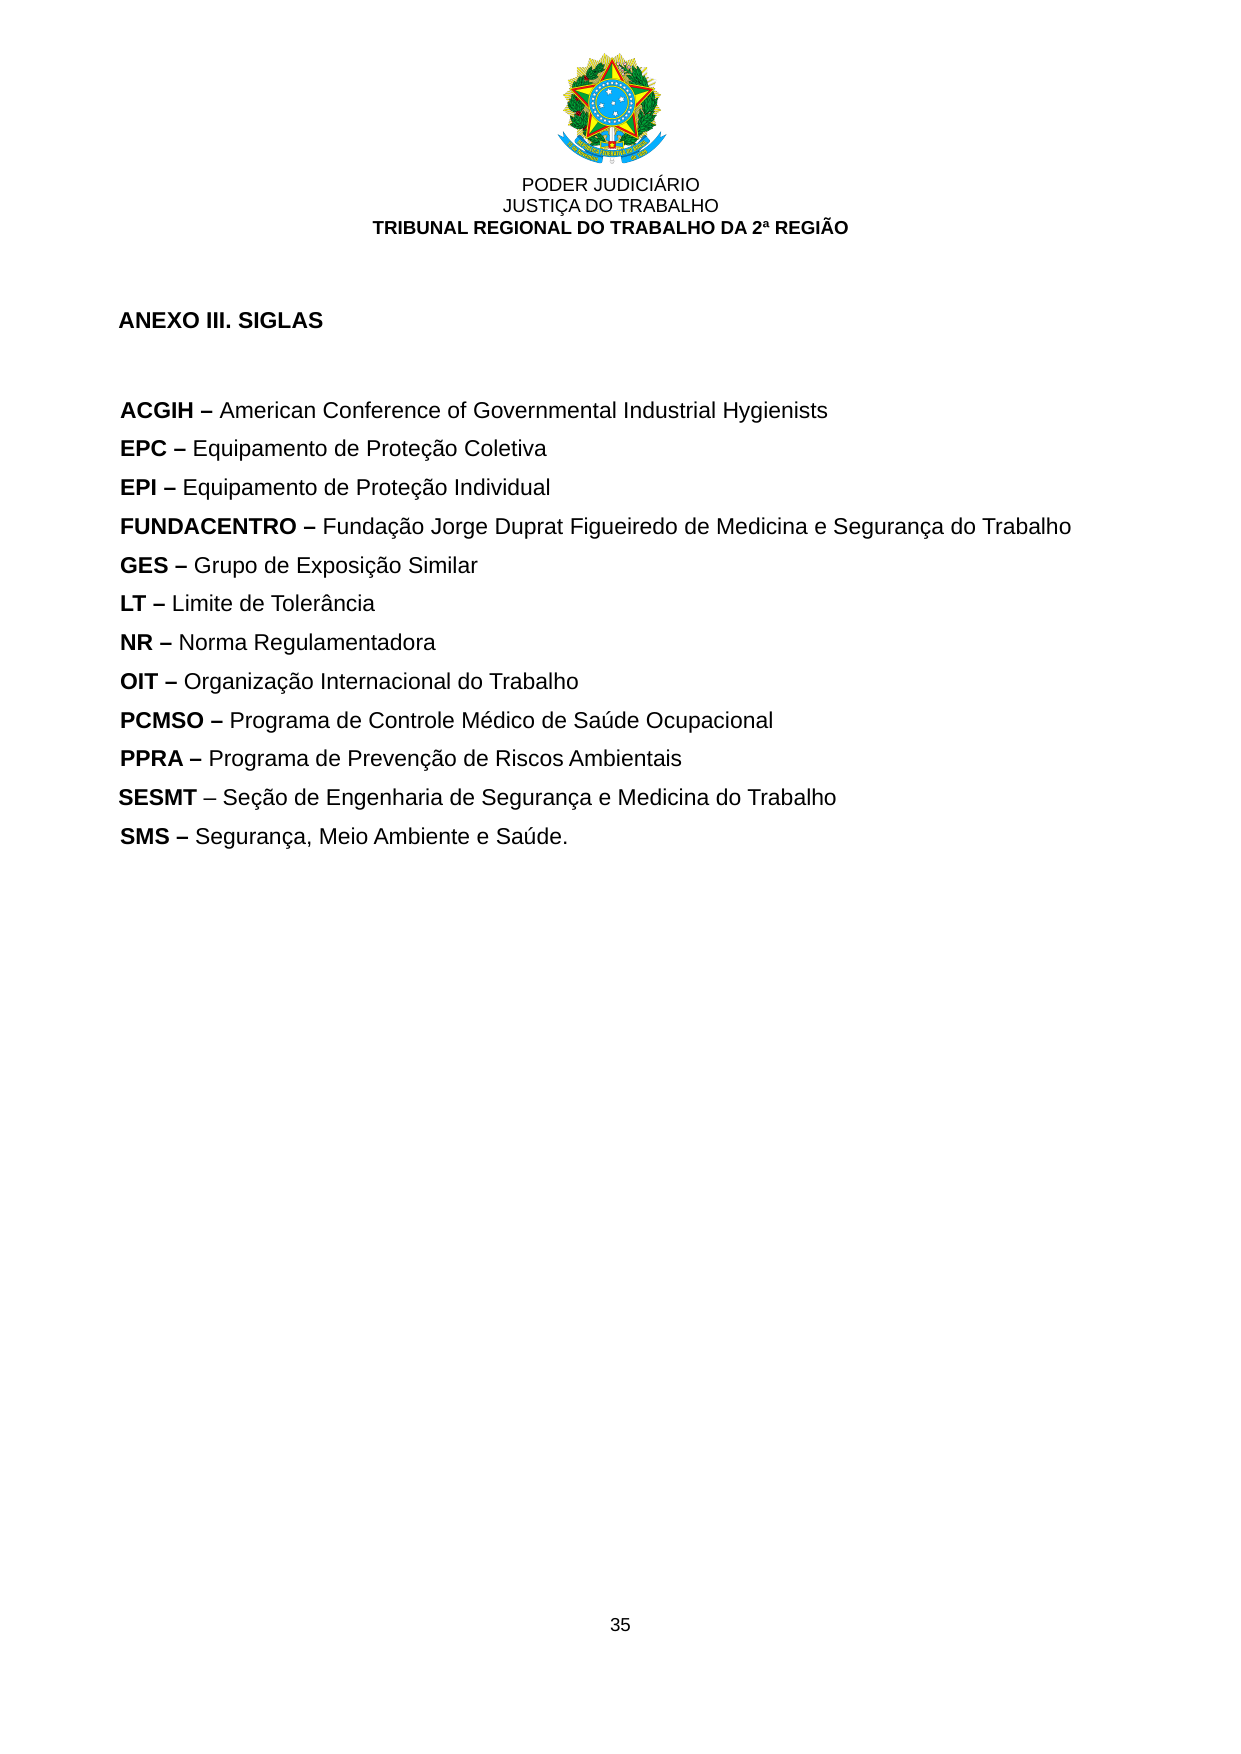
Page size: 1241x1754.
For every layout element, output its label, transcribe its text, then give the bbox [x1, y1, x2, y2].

text PPRA – Programa de Prevenção de Riscos Ambientais [120, 745, 1122, 772]
text NR – Norma Regulamentadora [120, 629, 1122, 656]
text PCMSO – Programa de Controle Médico de Saúde Ocupacional [120, 707, 1122, 733]
text SESMT – Seção de Engenharia de Segurança e Medicina do Trabalho [118, 784, 1122, 811]
text SMS – Segurança, Meio Ambiente e Saúde. [120, 823, 1122, 849]
text OIT – Organização Internacional do Trabalho [120, 668, 1122, 694]
text ACGIH – American Conference of Governmental Industrial Hygienists [120, 397, 1122, 423]
subtitle ANEXO III. SIGLAS [118, 307, 1122, 333]
text EPC – Equipamento de Proteção Coletiva [120, 435, 1122, 462]
text FUNDACENTRO – Fundação Jorge Duprat Figueiredo de Medicina e Segurança do Trabalho [120, 513, 1122, 539]
text LT – Limite de Tolerância [120, 590, 1122, 617]
text EPI – Equipamento de Proteção Individual [120, 474, 1122, 501]
text GES – Grupo de Exposição Similar [120, 552, 1122, 578]
